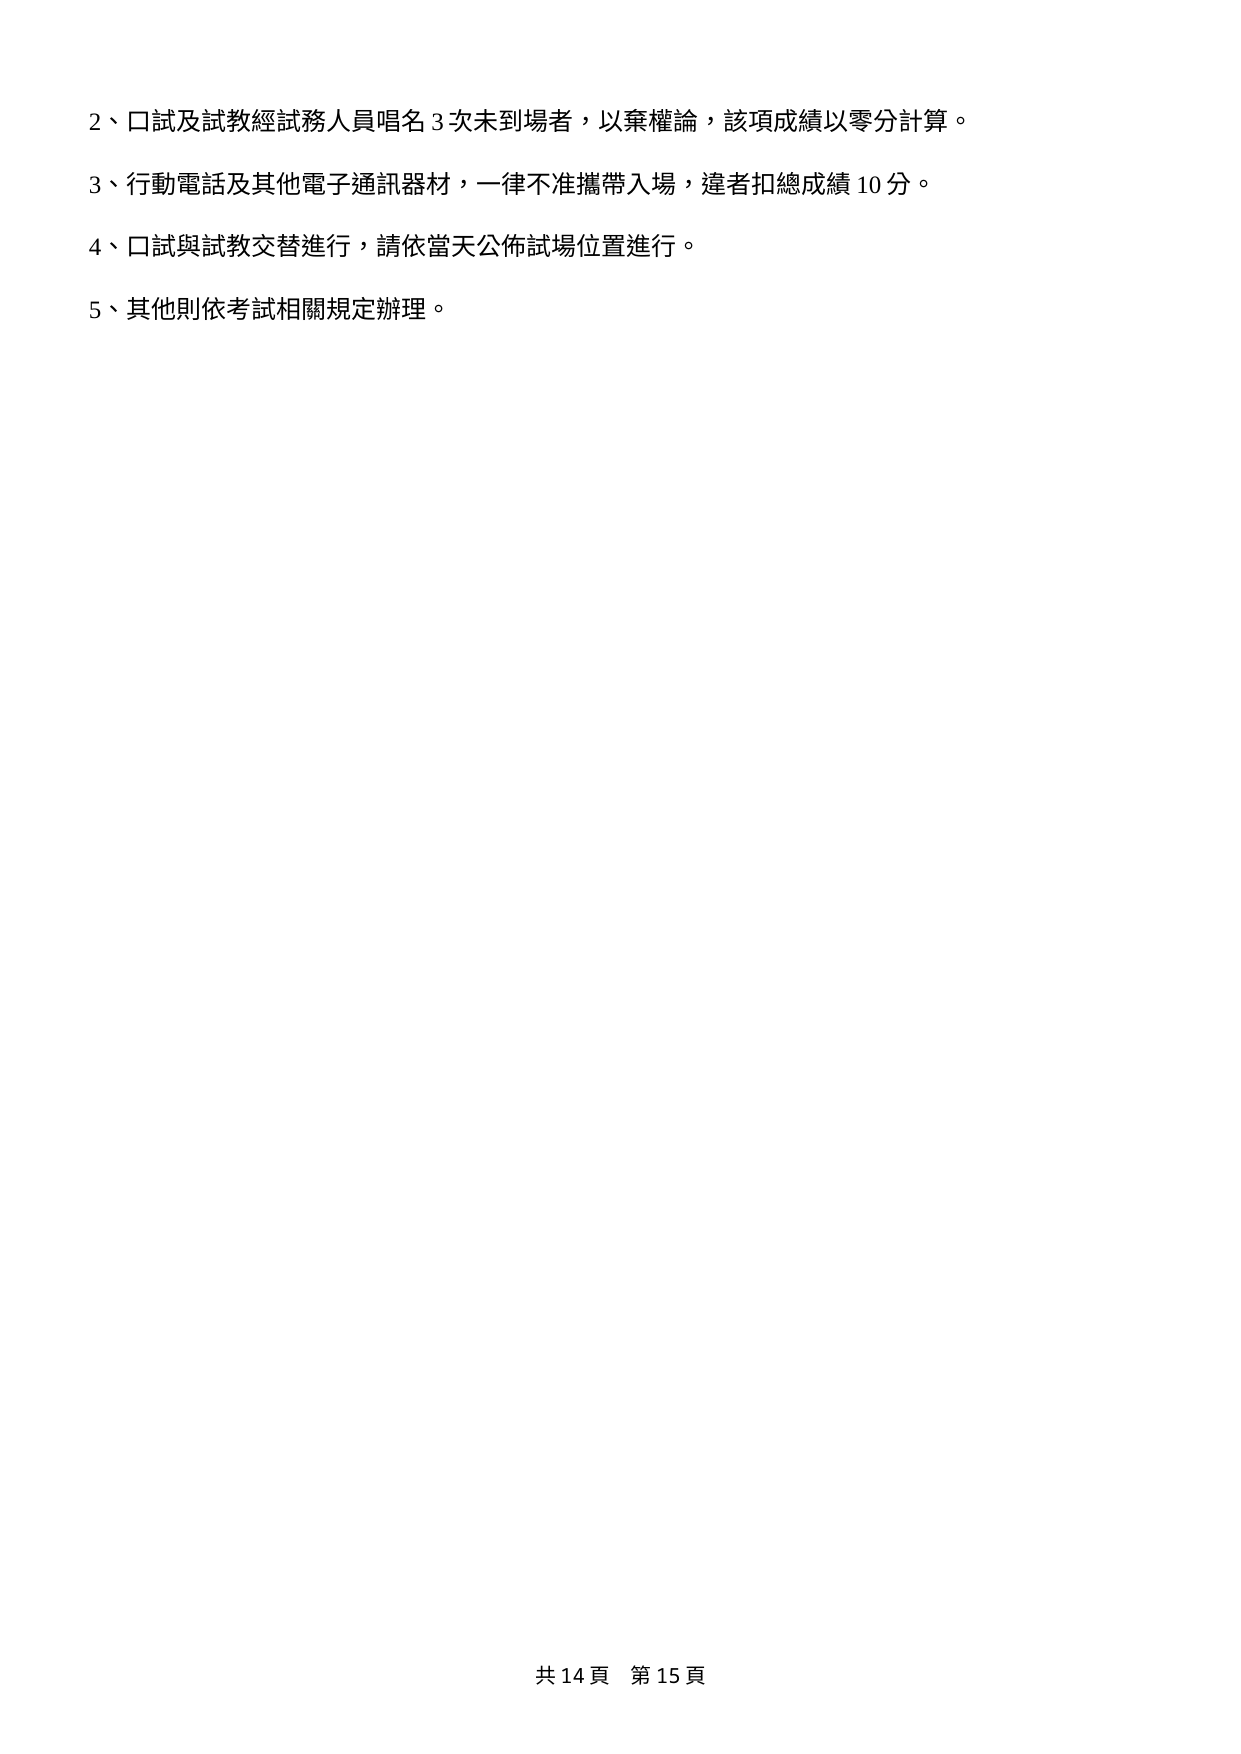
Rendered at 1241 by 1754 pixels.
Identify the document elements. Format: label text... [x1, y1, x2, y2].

text 2、口試及試教經試務人員唱名3次未到場者，以棄權論，該項成績以零分計算。 [89, 78, 1152, 141]
text 4、口試與試教交替進行，請依當天公佈試場位置進行。 [89, 203, 1152, 266]
text 5、其他則依考試相關規定辦理。 [89, 266, 1152, 328]
text 3、行動電話及其他電子通訊器材，一律不准攜帶入場，違者扣總成績10分。 [89, 141, 1152, 203]
